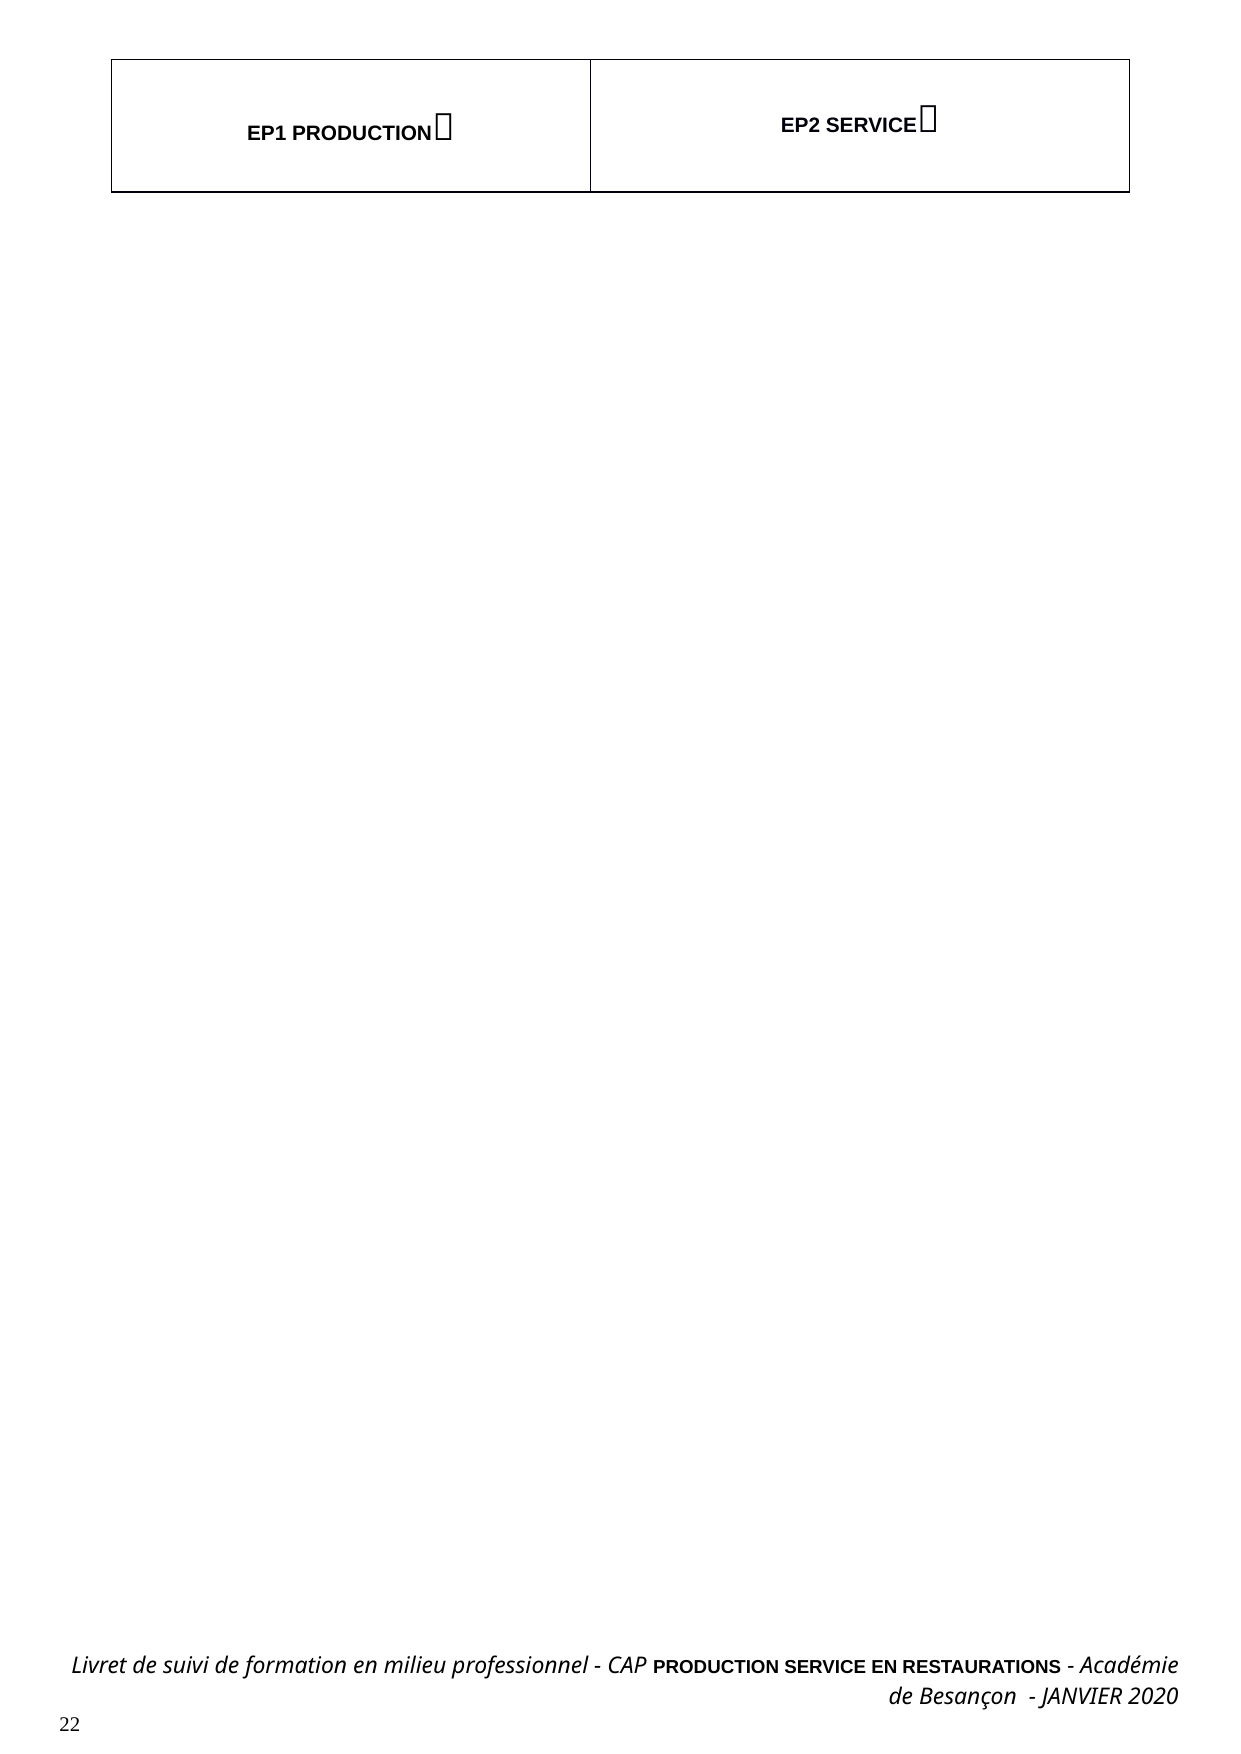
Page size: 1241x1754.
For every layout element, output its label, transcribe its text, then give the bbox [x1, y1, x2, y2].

table_header EP1 PRODUCTION [112, 60, 590, 191]
table_header EP2 SERVICE [591, 60, 1129, 191]
